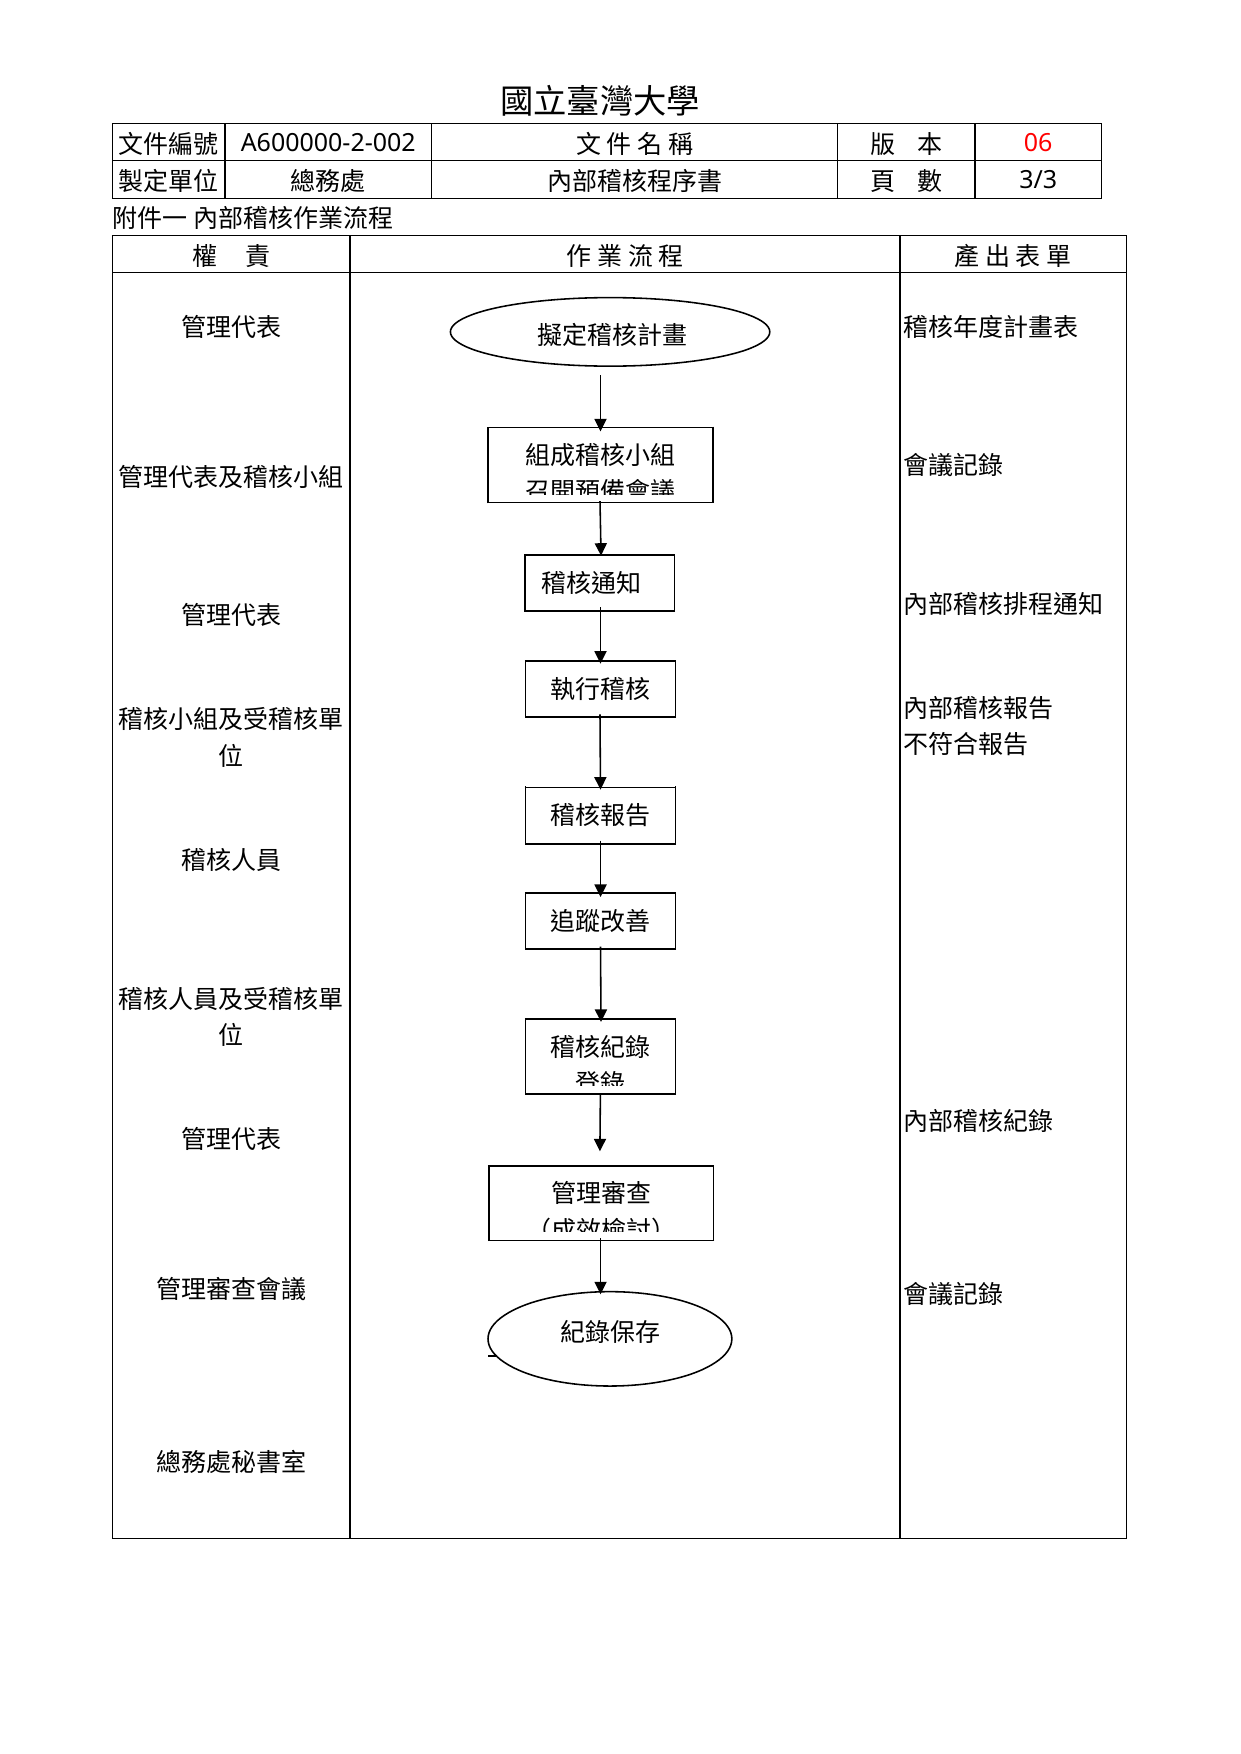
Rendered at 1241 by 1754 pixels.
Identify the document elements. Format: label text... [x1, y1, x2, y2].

table_cell 管理代表 管理代表及稽核小組 管理代表 稽核小組及受稽核單位 稽核人員 稽核人員及受稽核單位 管理代表 管理審查會議 總務處秘書室 [113, 273, 349, 1537]
table_header 版 本 [838, 124, 974, 160]
table_cell 製定單位 [113, 161, 224, 198]
table_header 06 [976, 124, 1101, 160]
table_header 文 件 名 稱 [432, 124, 837, 160]
text 附件一 內部稽核作業流程 [75, 199, 1125, 235]
table_cell 頁 數 [838, 161, 974, 198]
text 國立臺灣大學 [75, 75, 1125, 123]
table_cell 3/3 [976, 161, 1101, 198]
table_header 文件編號 [113, 124, 224, 160]
table_cell [351, 273, 899, 1537]
table_cell 稽核年度計畫表 會議記錄 內部稽核排程通知 內部稽核報告 不符合報告 內部稽核紀錄 會議記錄 [901, 273, 1126, 1537]
table_header 權 責 [113, 236, 349, 272]
table_header A600000-2-002 [226, 124, 431, 160]
table_cell 內部稽核程序書 [432, 161, 837, 198]
table_cell 總務處 [226, 161, 431, 198]
table_header 產 出 表 單 [901, 236, 1126, 272]
table_header 作 業 流 程 [351, 236, 899, 272]
